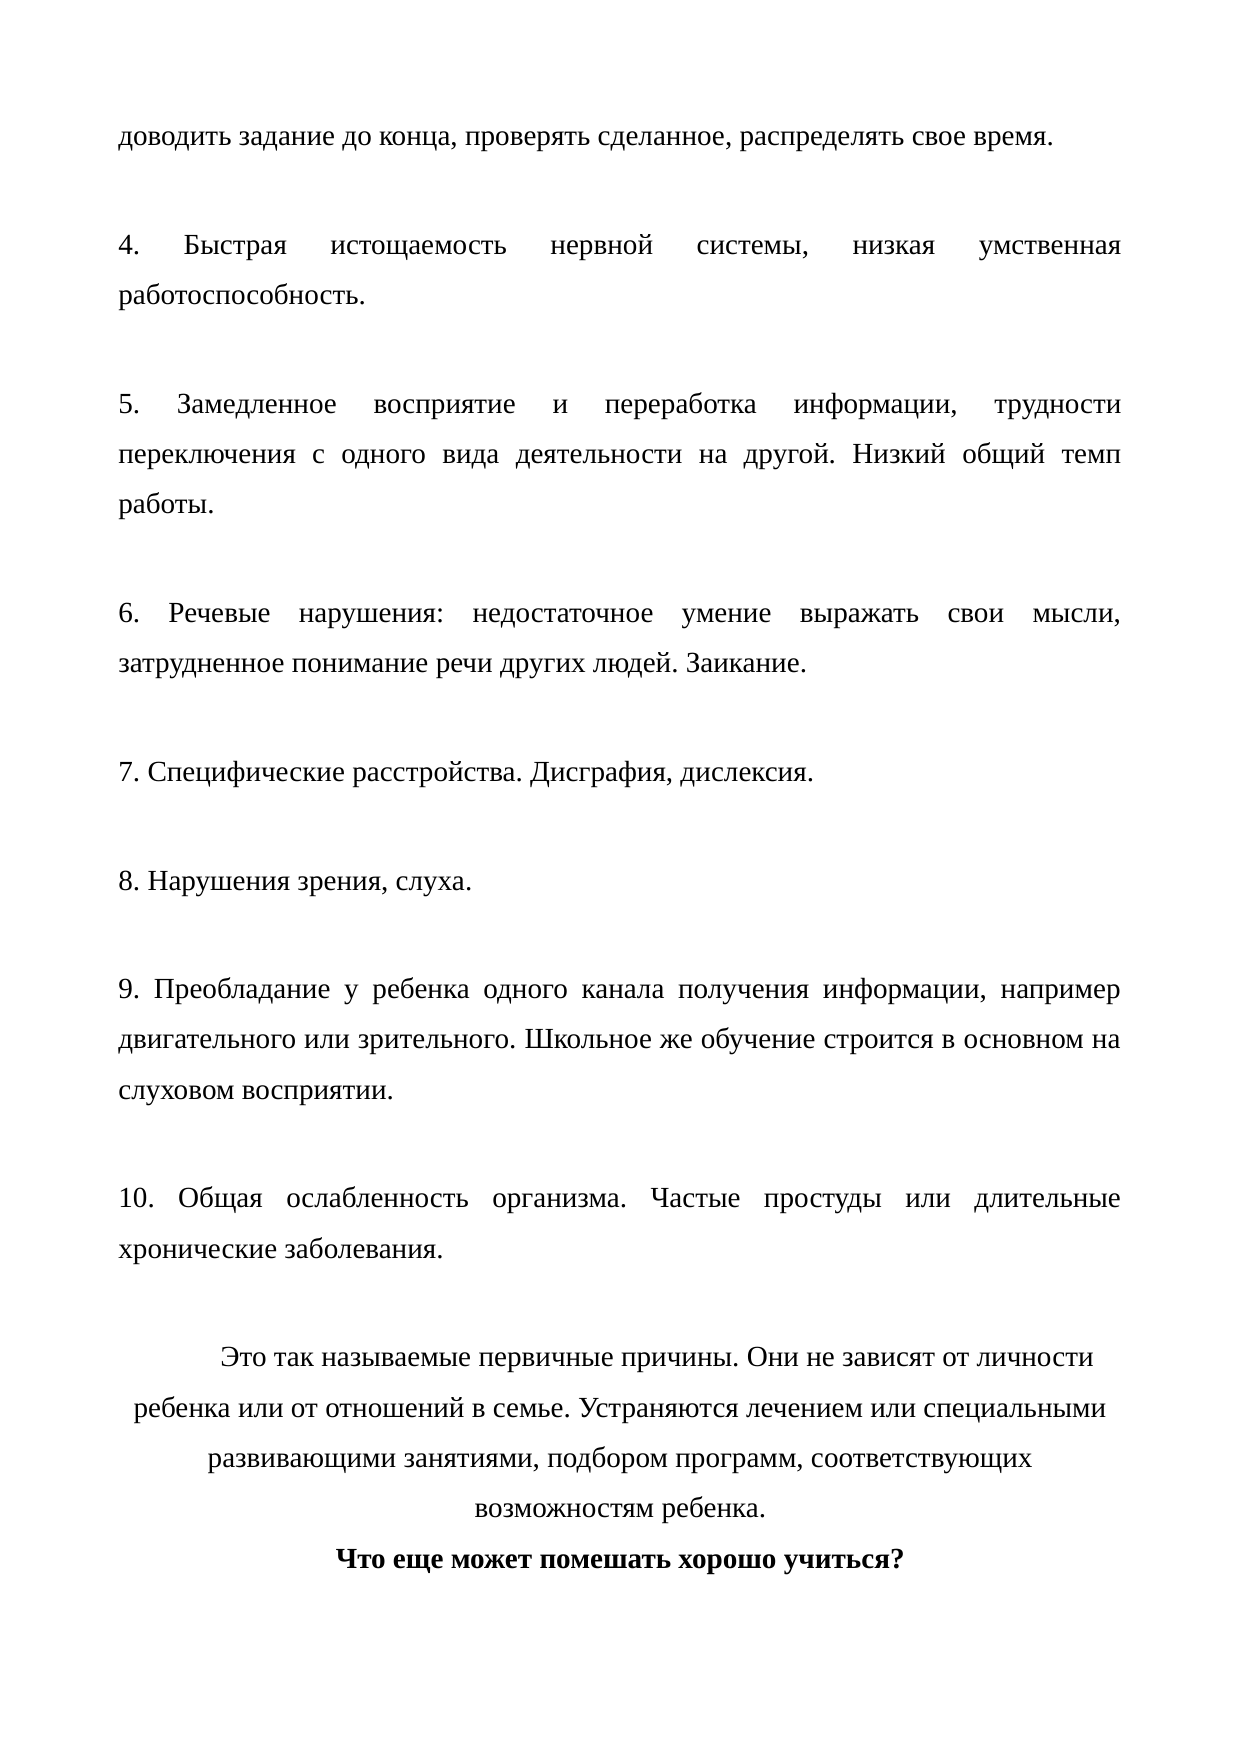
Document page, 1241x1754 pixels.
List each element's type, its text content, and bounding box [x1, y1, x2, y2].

text Это так называемые первичные причины. Они не зависят от личности ребенка или от отношений в семье. Устраняются лечением или специальными развивающими занятиями, подбором программ, соответствующих возможностям ребенка. Что еще может помешать хорошо учиться? [118, 1339, 1122, 1574]
text 8. Нарушения зрения, слуха. [118, 863, 1122, 896]
text доводить задание до конца, проверять сделанное, распределять свое время. [118, 118, 1122, 152]
text 4. Быстрая истощаемость нервной системы, низкая умственная работоспособность. [118, 227, 1122, 311]
text 10. Общая ослабленность организма. Частые простуды или длительные хронические заболевания. [118, 1181, 1122, 1264]
text 5. Замедленное восприятие и переработка информации, трудности переключения с одного вида деятельности на другой. Низкий общий темп работы. [118, 386, 1122, 520]
text 6. Речевые нарушения: недостаточное умение выражать свои мысли, затрудненное понимание речи других людей. Заикание. [118, 595, 1122, 679]
text 7. Специфические расстройства. Дисграфия, дислексия. [118, 754, 1122, 787]
text 9. Преобладание у ребенка одного канала получения информации, например двигательного или зрительного. Школьное же обучение строится в основном на слуховом восприятии. [118, 971, 1122, 1105]
